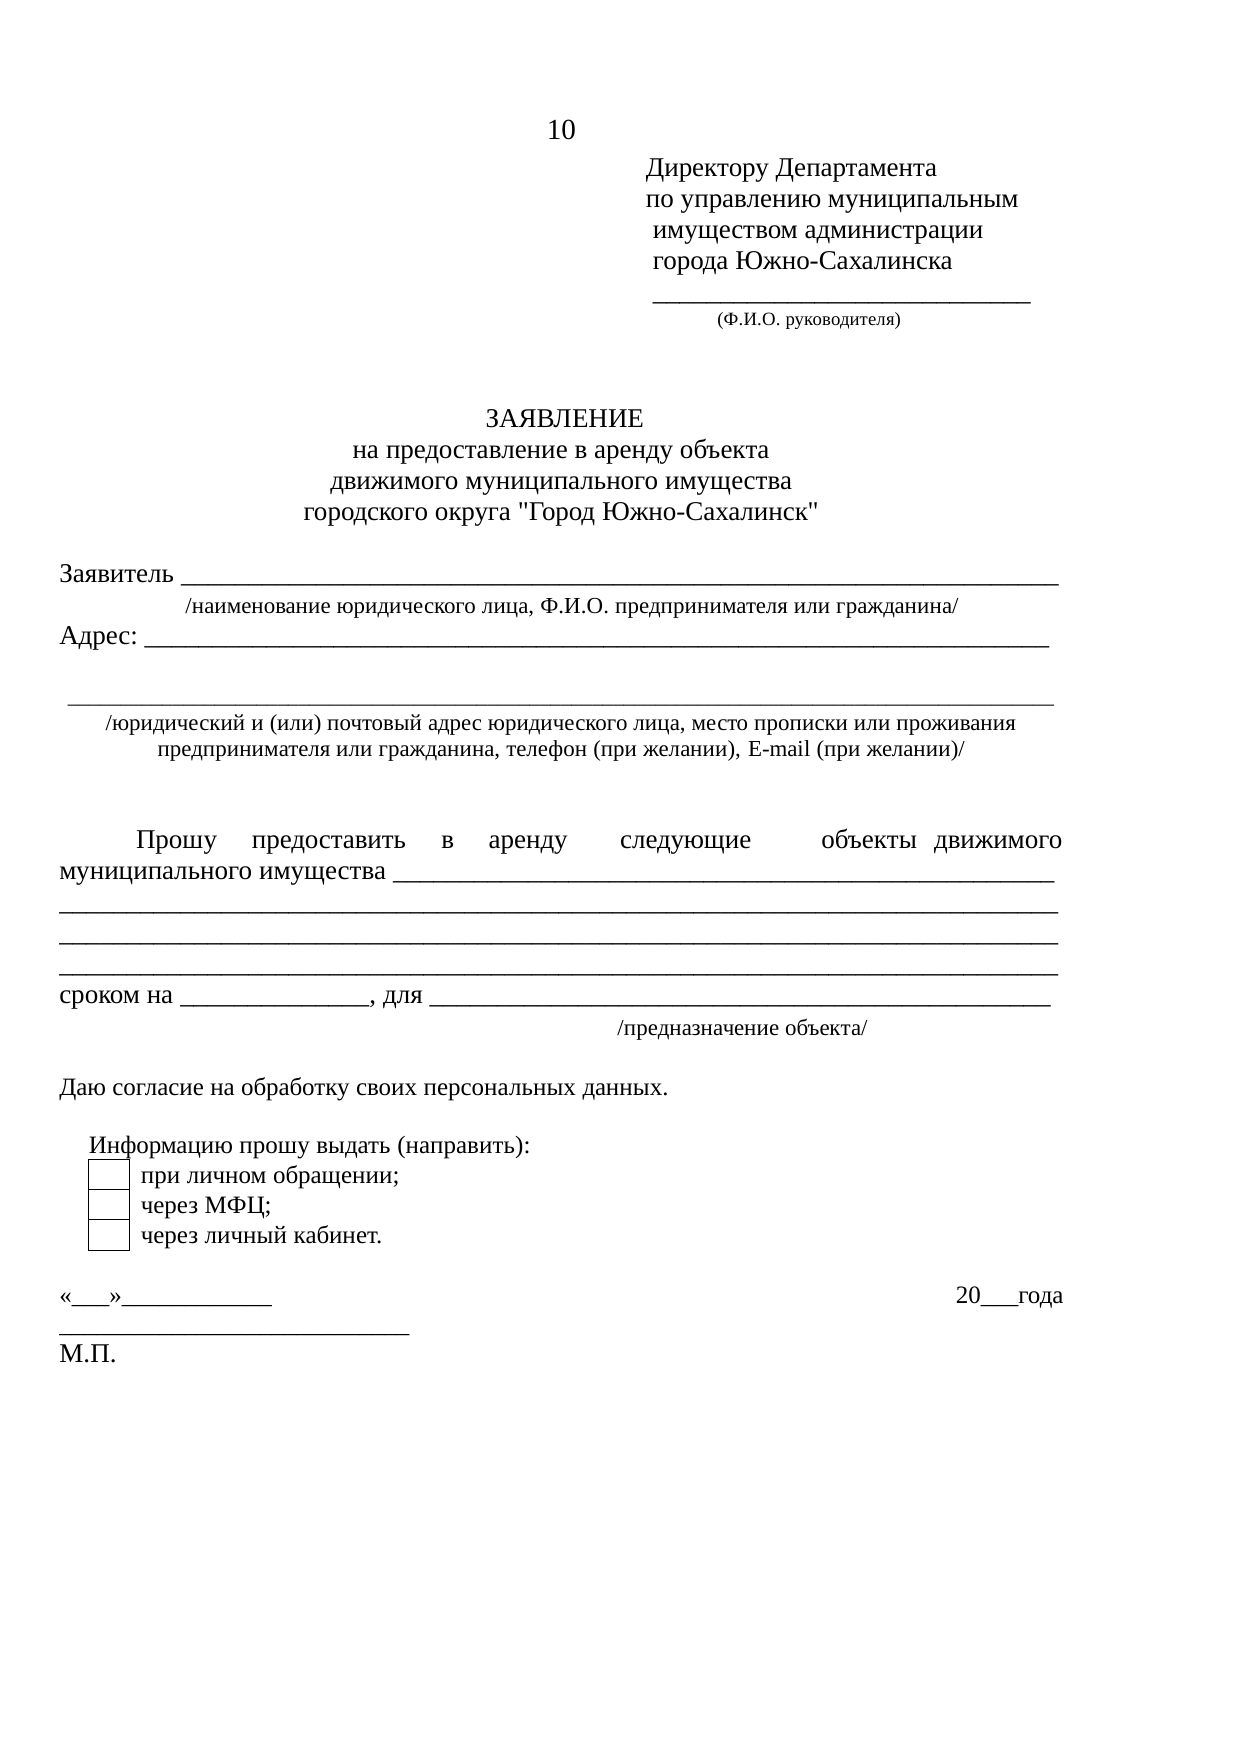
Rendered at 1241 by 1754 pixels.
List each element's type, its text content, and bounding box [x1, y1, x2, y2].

table_cell через МФЦ; [130, 1189, 1086, 1219]
table_cell [89, 1220, 129, 1249]
text (Ф.И.О. руководителя) [59, 307, 1063, 338]
text города Южно-Сахалинска [59, 245, 1063, 276]
subtitle Даю согласие на обработку своих персональных данных. [59, 1072, 1063, 1101]
text Адрес: ___________________________________________________________________ [59, 620, 1063, 651]
text /наименование юридического лица, Ф.И.О. предпринимателя или гражданина/ [59, 589, 1063, 620]
table_header при личном обращении; [130, 1159, 1086, 1189]
text __________________________________________________________________________ [59, 886, 1063, 917]
table_cell через личный кабинет. [130, 1219, 1086, 1249]
text ____________________________________________________________________________________________________________________________________________________ [59, 917, 1063, 979]
text движимого муниципального имущества [59, 464, 1063, 496]
text сроком на ______________, для ______________________________________________ [59, 979, 1063, 1010]
subtitle Информацию прошу выдать (направить): [59, 1130, 1063, 1159]
table_cell [89, 1190, 129, 1219]
text Прошу предоставить в аренду следующие объекты движимого муниципального имущества _________________________________________________ [59, 824, 1063, 886]
text на предоставление в аренду объекта [59, 433, 1063, 464]
text М.П. [59, 1338, 1063, 1369]
text по управлению муниципальным [59, 183, 1063, 214]
text ____________________________ [59, 276, 1063, 307]
text ______________________________________________________________________________________________ /юридический и (или) почтовый адрес юридического лица, место прописки или проживания предпринимателя или гражданина, телефон (при желании), E-mail (при желании)/ [59, 682, 1063, 762]
text городского округа "Город Южно-Сахалинск" [59, 496, 1063, 527]
subtitle «___»____________ 20___года ____________________________ [59, 1279, 1063, 1338]
table_header [89, 1160, 129, 1189]
text Заявитель _________________________________________________________________ [59, 558, 1063, 589]
text ЗАЯВЛЕНИЕ [59, 402, 1063, 433]
text Директору Департамента [59, 152, 1063, 183]
text /предназначение объекта/ [59, 1010, 1063, 1041]
text имуществом администрации [59, 214, 1063, 245]
